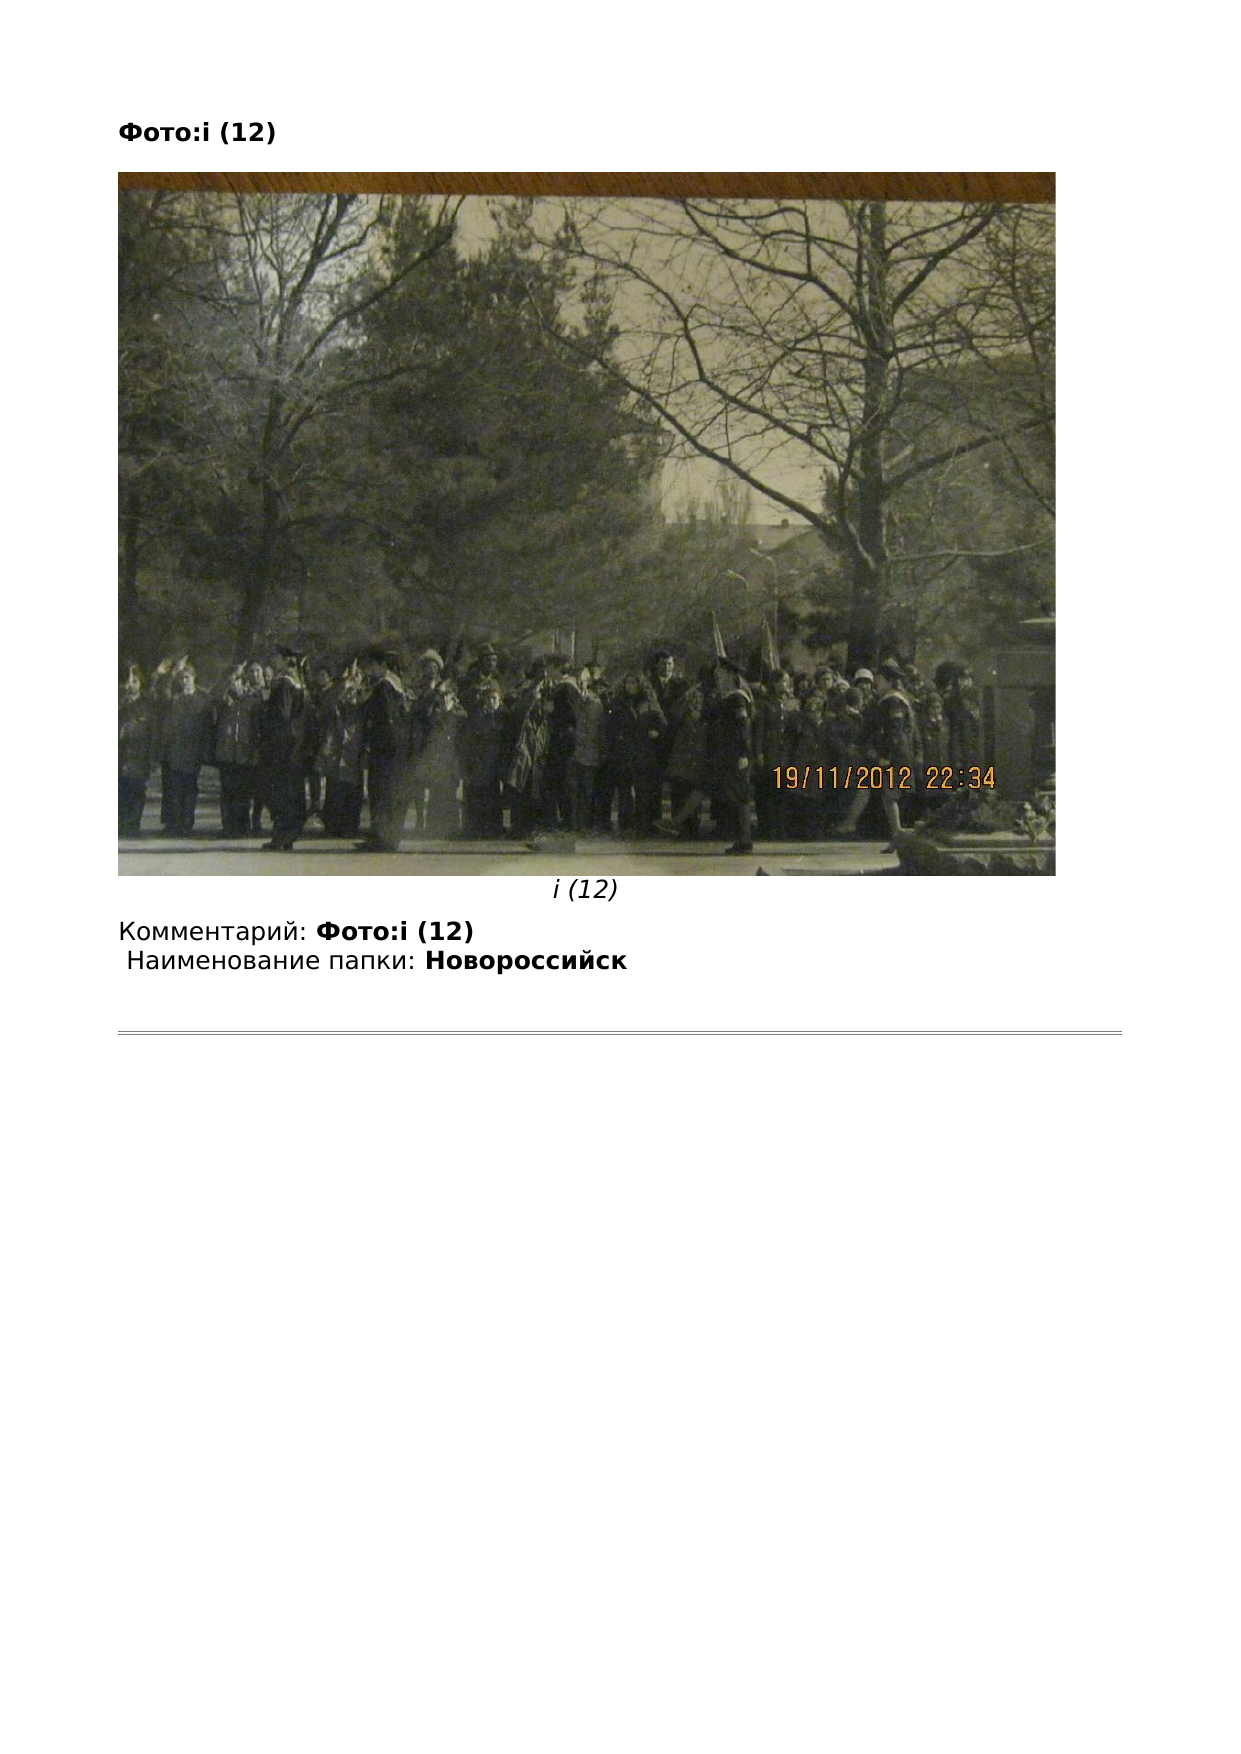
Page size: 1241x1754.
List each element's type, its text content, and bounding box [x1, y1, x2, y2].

text i (12) [118, 876, 1056, 904]
text Комментарий: Фото:i (12) Наименование папки: Новороссийск [118, 917, 1122, 1004]
subtitle Фото:i (12) [118, 118, 1122, 147]
picture [118, 172, 1056, 876]
